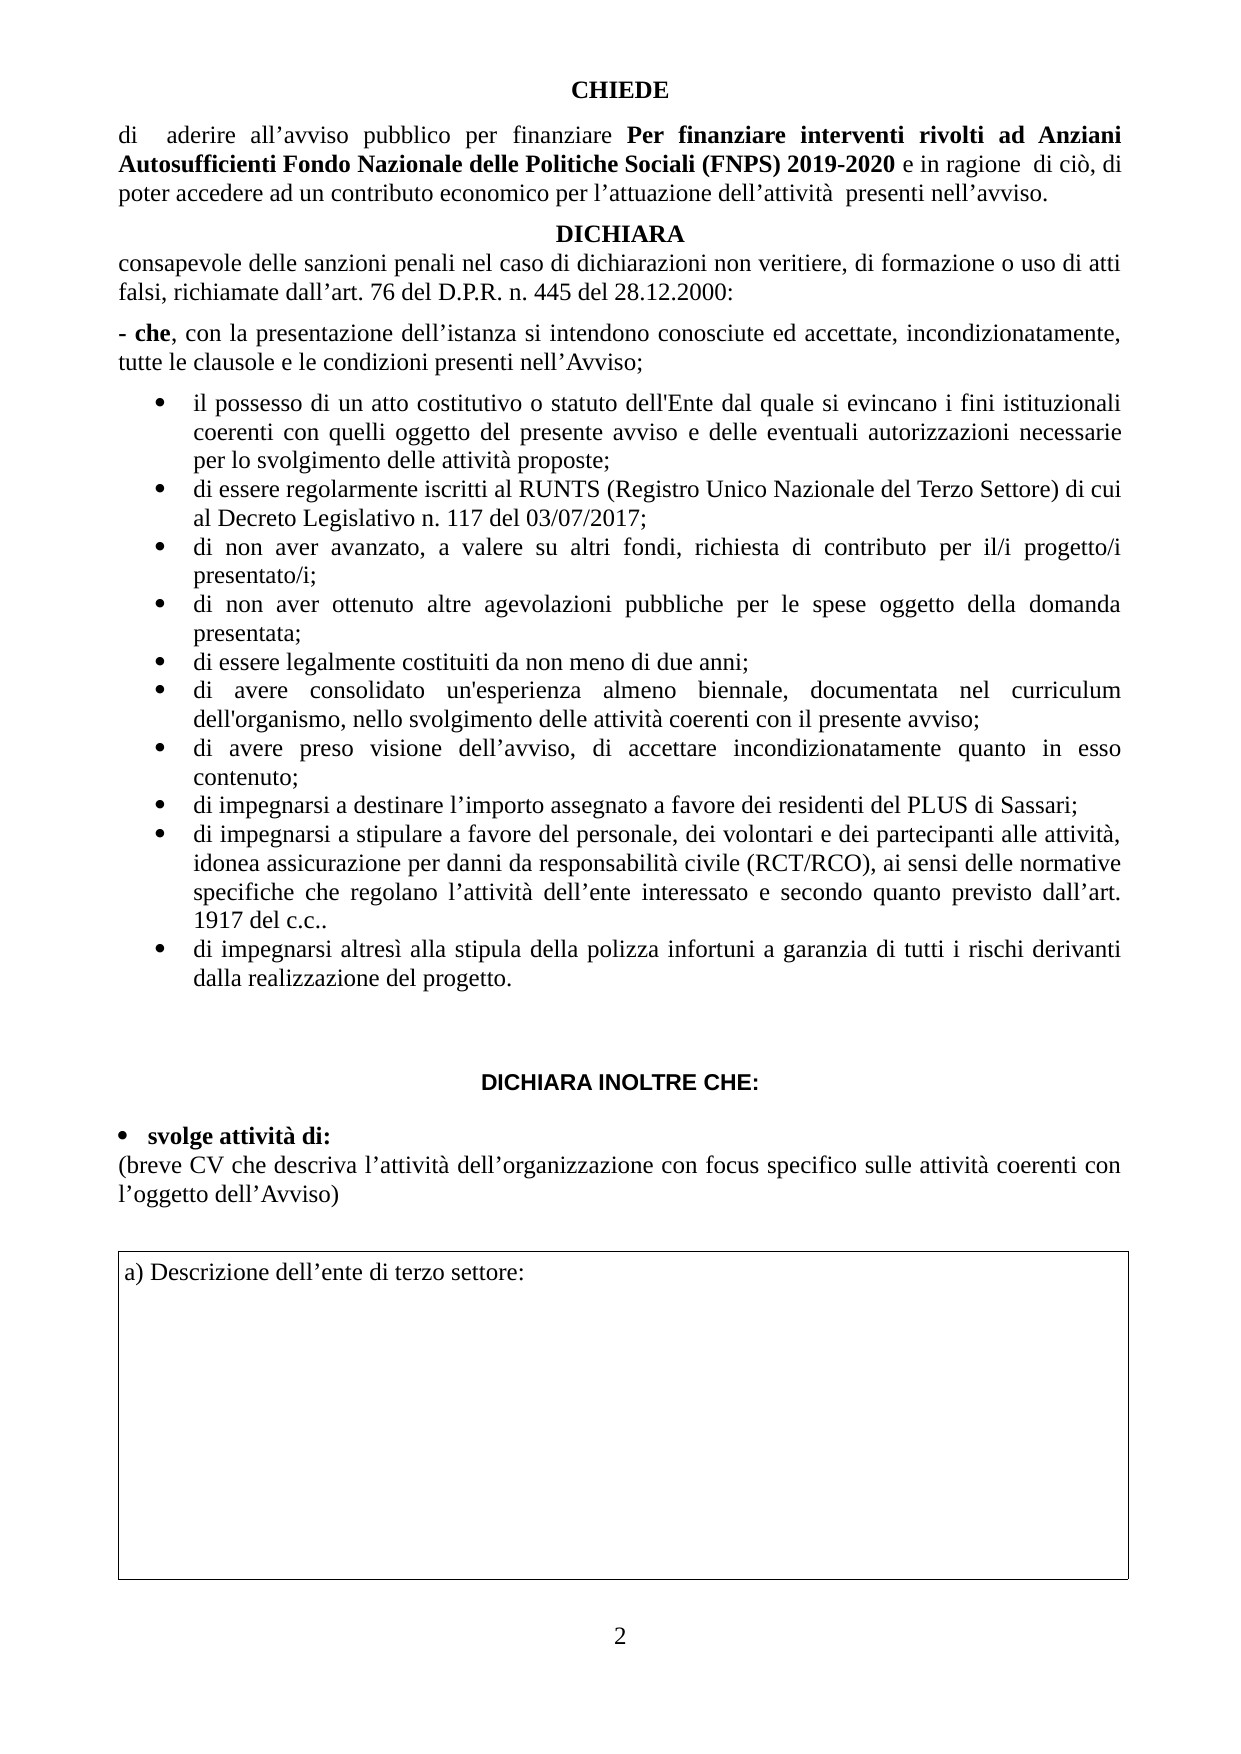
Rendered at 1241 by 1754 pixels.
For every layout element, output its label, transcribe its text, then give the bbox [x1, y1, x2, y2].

text consapevole delle sanzioni penali nel caso di dichiarazioni non veritiere, di formazione o uso di atti falsi, richiamate dall’art. 76 del D.P.R. n. 445 del 28.12.2000: [118, 248, 1122, 306]
list di non aver avanzato, a valere su altri fondi, richiesta di contributo per il/i progetto/i presentato/i; [156, 532, 1122, 589]
text di aderire all’avviso pubblico per finanziare Per finanziare interventi rivolti ad Anziani Autosufficienti Fondo Nazionale delle Politiche Sociali (FNPS) 2019-2020 e in ragione di ciò, di poter accedere ad un contributo economico per l’attuazione dell’attività presenti nell’avviso. [118, 121, 1122, 207]
list di essere legalmente costituiti da non meno di due anni; [156, 647, 1122, 676]
list di essere regolarmente iscritti al RUNTS (Registro Unico Nazionale del Terzo Settore) di cui al Decreto Legislativo n. 117 del 03/07/2017; [156, 474, 1122, 532]
list di avere preso visione dell’avviso, di accettare incondizionatamente quanto in esso contenuto; [156, 733, 1122, 791]
list di impegnarsi a destinare l’importo assegnato a favore dei residenti del PLUS di Sassari; [156, 791, 1122, 819]
text DICHIARA [118, 219, 1122, 248]
list svolge attività di: [118, 1121, 1122, 1150]
text DICHIARA INOLTRE CHE: [118, 1068, 1122, 1095]
list di non aver ottenuto altre agevolazioni pubbliche per le spese oggetto della domanda presentata; [156, 589, 1122, 647]
table_header a) Descrizione dell’ente di terzo settore: [119, 1252, 1128, 1579]
list di impegnarsi a stipulare a favore del personale, dei volontari e dei partecipanti alle attività, idonea assicurazione per danni da responsabilità civile (RCT/RCO), ai sensi delle normative specifiche che regolano l’attività dell’ente interessato e secondo quanto previsto dall’art. 1917 del c.c.. [156, 819, 1122, 934]
text - che, con la presentazione dell’istanza si intendono conosciute ed accettate, incondizionatamente, tutte le clausole e le condizioni presenti nell’Avviso; [118, 318, 1122, 376]
list il possesso di un atto costitutivo o statuto dell'Ente dal quale si evincano i fini istituzionali coerenti con quelli oggetto del presente avviso e delle eventuali autorizzazioni necessarie per lo svolgimento delle attività proposte; [156, 388, 1122, 474]
list di impegnarsi altresì alla stipula della polizza infortuni a garanzia di tutti i rischi derivanti dalla realizzazione del progetto. [156, 934, 1122, 992]
text CHIEDE [118, 75, 1122, 104]
text (breve CV che descriva l’attività dell’organizzazione con focus specifico sulle attività coerenti con l’oggetto dell’Avviso) [118, 1150, 1122, 1207]
list di avere consolidato un'esperienza almeno biennale, documentata nel curriculum dell'organismo, nello svolgimento delle attività coerenti con il presente avviso; [156, 676, 1122, 733]
